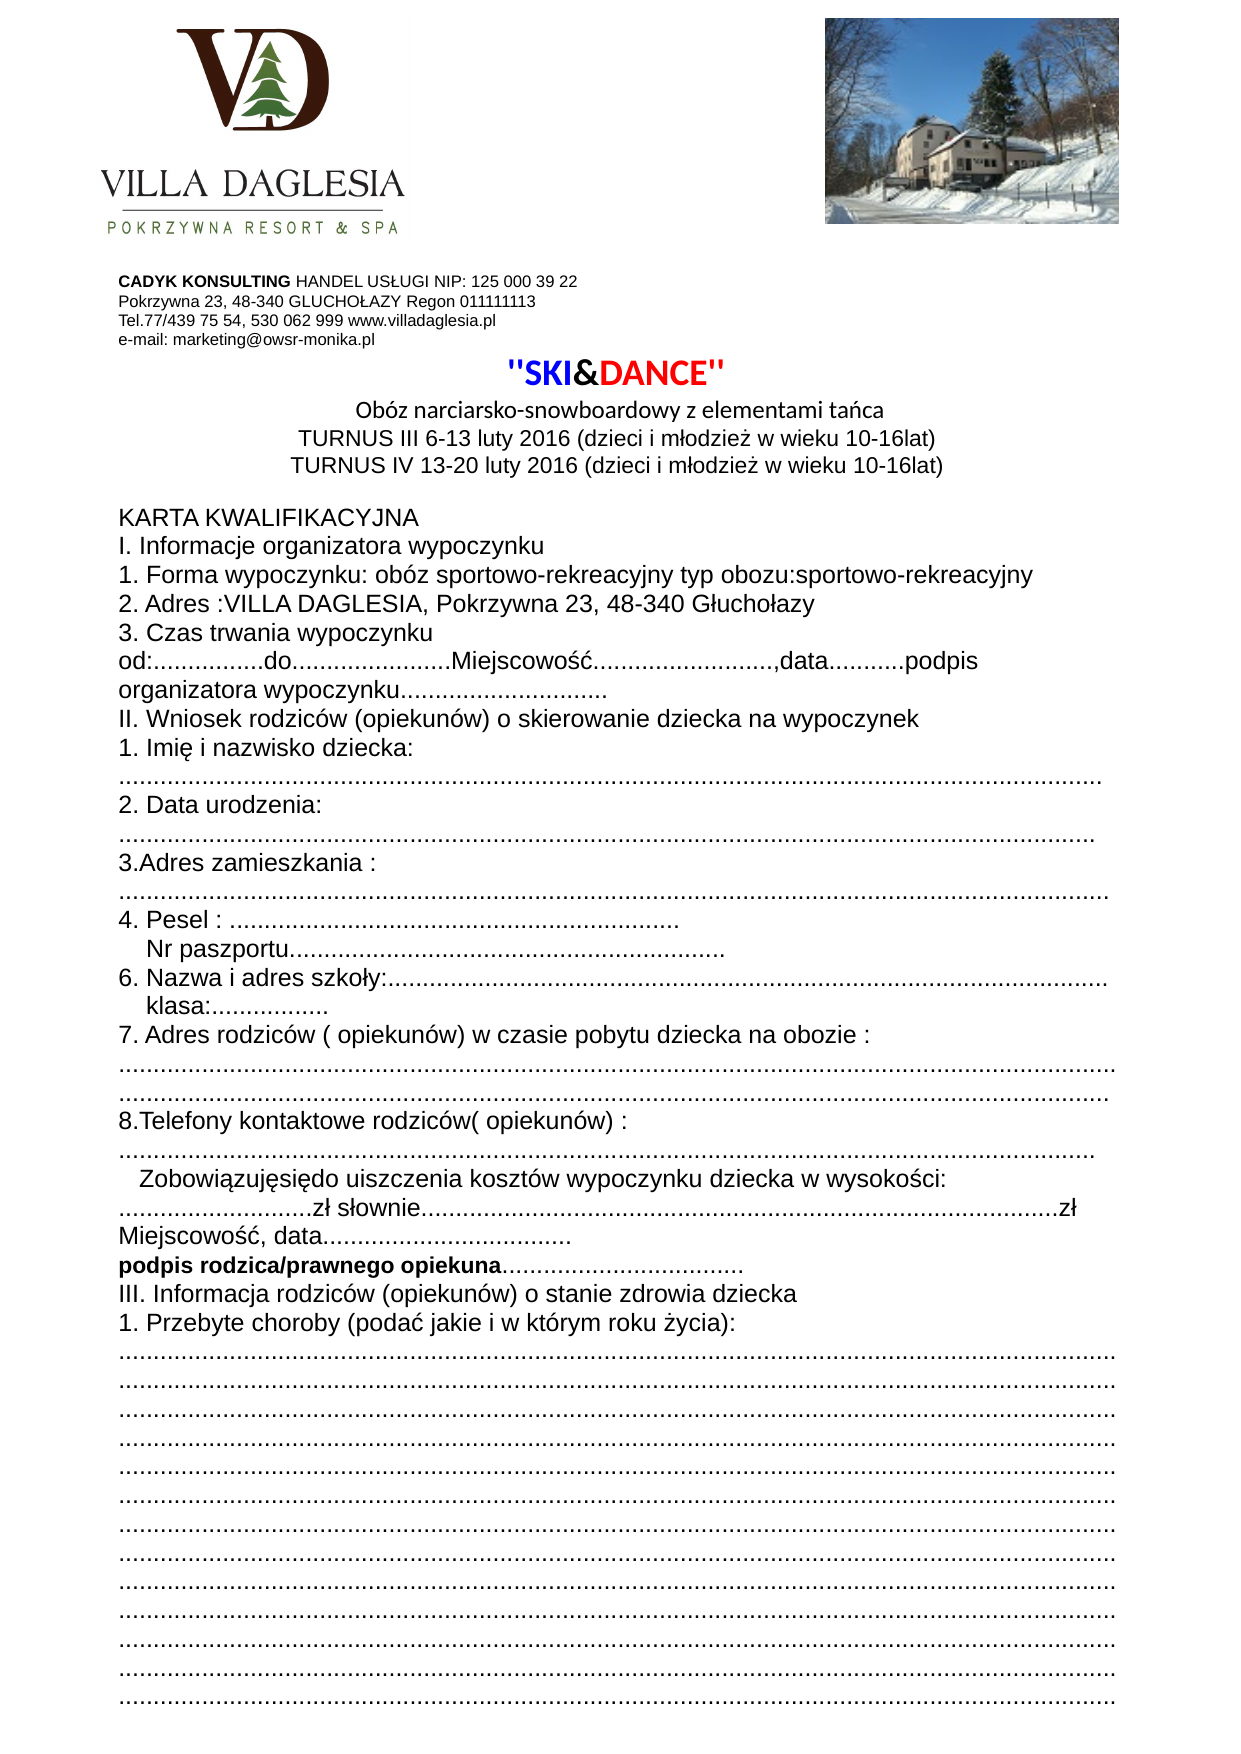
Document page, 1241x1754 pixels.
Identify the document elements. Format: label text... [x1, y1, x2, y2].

text 3.Adres zamieszkania : [118, 848, 1122, 876]
text podpis rodzica/prawnego opiekuna................................... [118, 1250, 1122, 1279]
text CADYK KONSULTING HANDEL USŁUGI NIP: 125 000 39 22 [118, 272, 1122, 291]
text 1. Przebyte choroby (podać jakie i w którym roku życia): [118, 1308, 1122, 1336]
text 2. Data urodzenia: [118, 790, 1122, 819]
text Nr paszportu............................................................... [118, 934, 1122, 963]
picture [825, 18, 1119, 224]
text 4. Pesel : ................................................................. [118, 905, 1122, 934]
text ............................................................................................................................................... [118, 876, 1122, 905]
text 3. Czas trwania wypoczynku od:................do.......................Miejscowość..........................,data...........podpis organizatora wypoczynku.............................. [118, 618, 1122, 704]
text III. Informacja rodziców (opiekunów) o stanie zdrowia dziecka [118, 1279, 1122, 1308]
text ............................................................................................................................................................................................................................................................................................... [118, 1049, 1122, 1106]
text ................................................................................................................................................ [118, 1624, 1122, 1653]
text ............................zł słownie............................................................................................zł [118, 1193, 1122, 1221]
text TURNUS III 6-13 luty 2016 (dzieci i młodzież w wieku 10-16lat) [118, 425, 1122, 452]
text 8.Telefony kontaktowe rodziców( opiekunów) : [118, 1106, 1122, 1135]
text ................................................................................................................................................ [118, 1653, 1122, 1681]
text II. Wniosek rodziców (opiekunów) o skierowanie dziecka na wypoczynek [118, 704, 1122, 733]
text .............................................................................................................................................. [118, 761, 1122, 790]
text ................................................................................................................................................ [118, 1681, 1122, 1710]
text TURNUS IV 13-20 luty 2016 (dzieci i młodzież w wieku 10-16lat) [118, 452, 1122, 478]
text 7. Adres rodziców ( opiekunów) w czasie pobytu dziecka na obozie : [118, 1020, 1122, 1049]
text Miejscowość, data.................................... [118, 1221, 1122, 1250]
text ................................................................................................................................................ [118, 1336, 1122, 1365]
text Zobowiązujęsiędo uiszczenia kosztów wypoczynku dziecka w wysokości: [118, 1164, 1122, 1193]
text ............................................................................................................................................. [118, 819, 1122, 848]
text klasa:................. [118, 991, 1122, 1020]
text ................................................................................................................................................ [118, 1595, 1122, 1624]
text 1. Forma wypoczynku: obóz sportowo-rekreacyjny typ obozu:sportowo-rekreacyjny [118, 560, 1122, 589]
text Tel.77/439 75 54, 530 062 999 www.villadaglesia.pl [118, 311, 1122, 330]
text ................................................................................................................................................................................................................................................................................................................................................................................................................................................................................................................................................................................................................................................................................................................................................................................................................................................................................................ [118, 1394, 1122, 1566]
text 2. Adres :VILLA DAGLESIA, Pokrzywna 23, 48-340 Głuchołazy [118, 589, 1122, 618]
text ................................................................................................................................................ [118, 1566, 1122, 1595]
text 6. Nazwa i adres szkoły:........................................................................................................ [118, 963, 1122, 991]
text 1. Imię i nazwisko dziecka: [118, 733, 1122, 761]
text Obóz narciarsko-snowboardowy z elementami tańca [118, 395, 1122, 425]
text e-mail: marketing@owsr-monika.pl [118, 330, 1122, 349]
text ''SKI&DANCE'' [118, 349, 1122, 395]
text ................................................................................................................................................ [118, 1365, 1122, 1394]
text KARTA KWALIFIKACYJNA [118, 503, 1122, 531]
text I. Informacje organizatora wypoczynku [118, 531, 1122, 560]
text ............................................................................................................................................. [118, 1135, 1122, 1164]
text Pokrzywna 23, 48-340 GLUCHOŁAZY Regon 011111113 [118, 291, 1122, 311]
